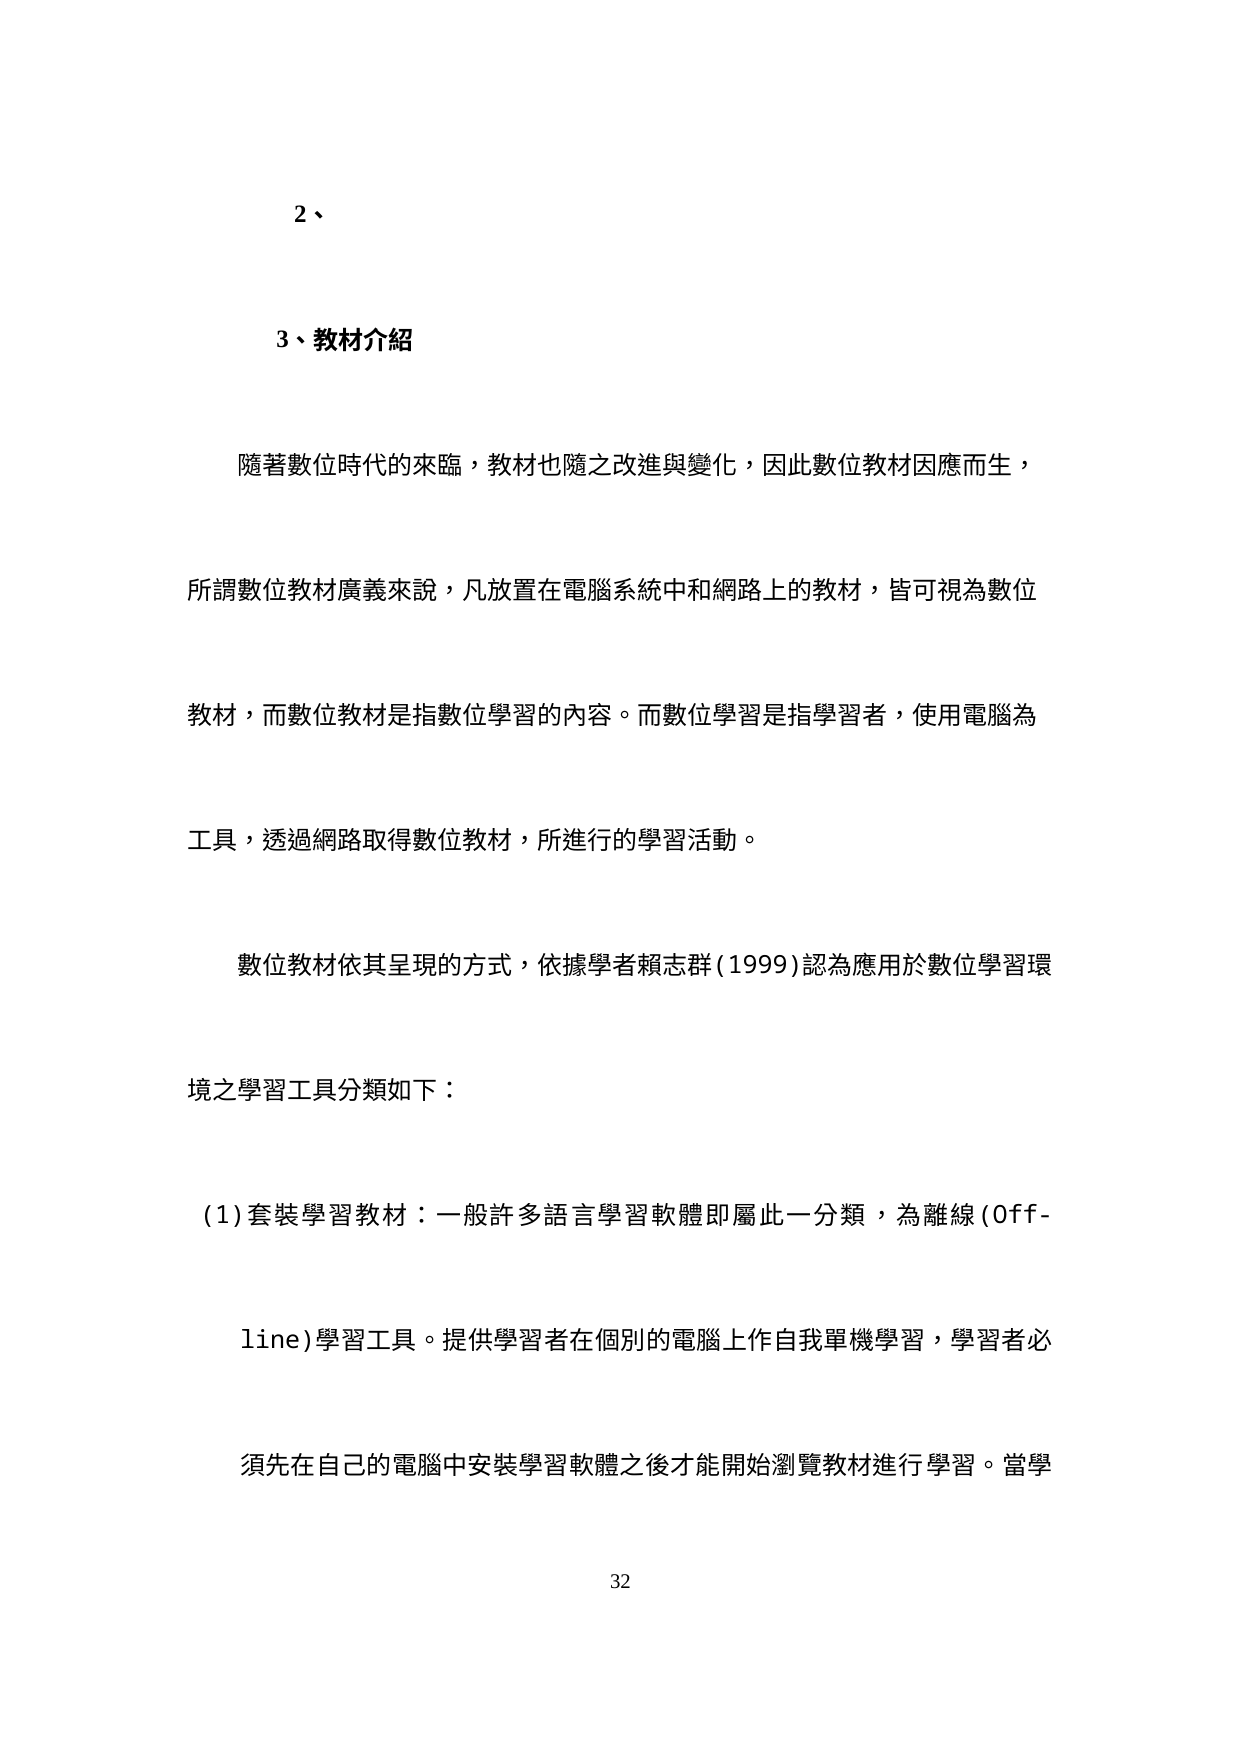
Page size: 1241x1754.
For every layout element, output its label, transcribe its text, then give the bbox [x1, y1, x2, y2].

subtitle 教材介紹 [276, 297, 1053, 359]
text 數位教材依其呈現的方式，依據學者賴志群(1999)認為應用於數位學習環境之學習工具分類如下： [187, 922, 1053, 1109]
text 隨著數位時代的來臨，教材也隨之改進與變化，因此數位教材因應而生，所謂數位教材廣義來說，凡放置在電腦系統中和網路上的教材，皆可視為數位教材，而數位教材是指數位學習的內容。而數位學習是指學習者，使用電腦為工具，透過網路取得數位教材，所進行的學習活動。 [187, 422, 1053, 859]
text (1)套裝學習教材：一般許多語言學習軟體即屬此一分類，為離線(Off-line)學習工具。提供學習者在個別的電腦上作自我單機學習，學習者必須先在自己的電腦中安裝學習軟體之後才能開始瀏覽教材進行學習。當學 [200, 1172, 1053, 1484]
